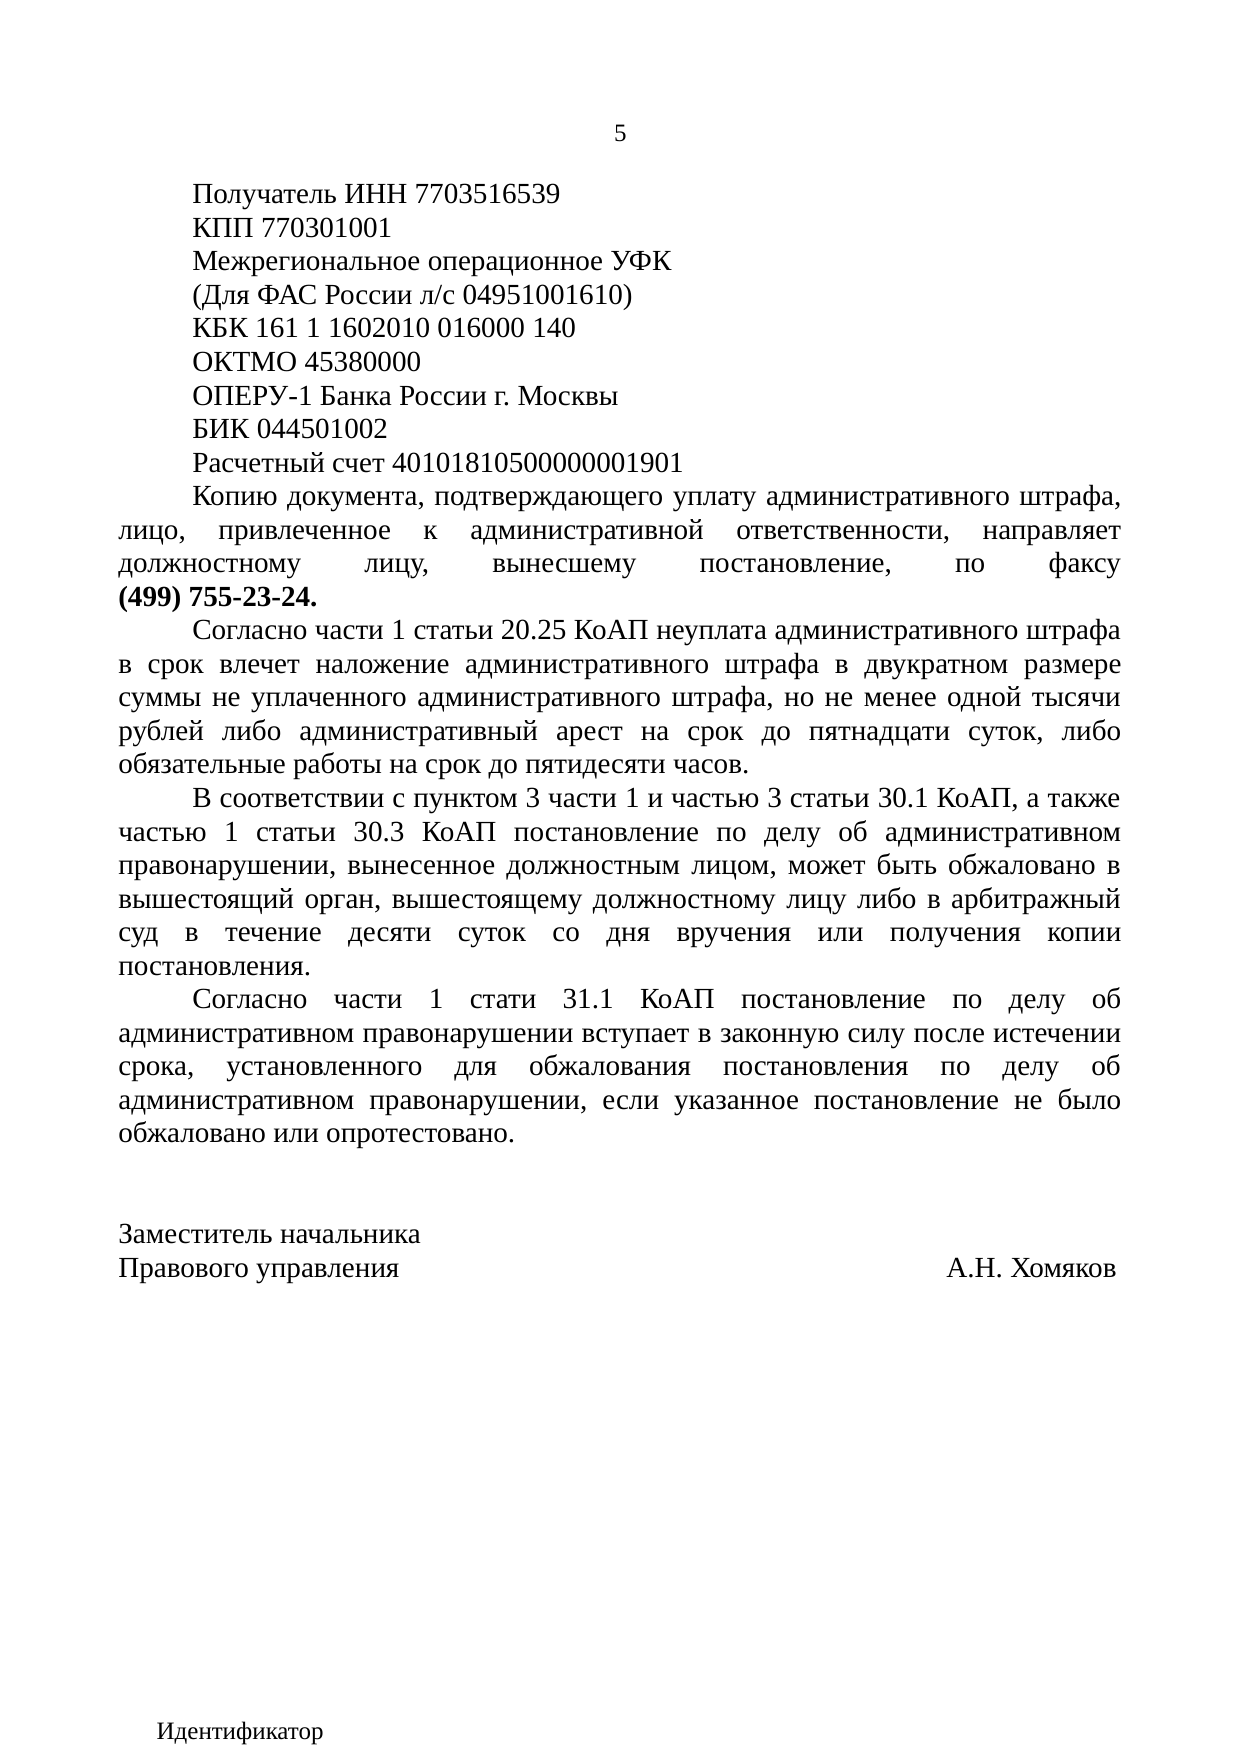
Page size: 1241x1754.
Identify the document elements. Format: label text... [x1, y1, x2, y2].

text БИК 044501002 [118, 411, 1122, 445]
text КПП 770301001 [118, 210, 1122, 243]
text Расчетный счет 40101810500000001901 [118, 445, 1122, 478]
text Согласно части 1 статьи 20.25 КоАП неуплата административного штрафа в срок влечет наложение административного штрафа в двукратном размере суммы не уплаченного административного штрафа, но не менее одной тысячи рублей либо административный арест на срок до пятнадцати суток, либо обязательные работы на срок до пятидесяти часов. [118, 612, 1122, 780]
text В соответствии с пунктом 3 части 1 и частью 3 статьи 30.1 КоАП, а также частью 1 статьи 30.3 КоАП постановление по делу об административном правонарушении, вынесенное должностным лицом, может быть обжаловано в вышестоящий орган, вышестоящему должностному лицу либо в арбитражный суд в течение десяти суток со дня вручения или получения копии постановления. [118, 780, 1122, 981]
text ОКТМО 45380000 [118, 344, 1122, 378]
text Заместитель начальника Правового управления А.Н. Хомяков [118, 1216, 1122, 1283]
text Копию документа, подтверждающего уплату административного штрафа, лицо, привлеченное к административной ответственности, направляет должностному лицу, вынесшему постановление, по факсу (499) 755-23-24. [118, 478, 1122, 612]
text ОПЕРУ-1 Банка России г. Москвы [118, 378, 1122, 411]
text Получатель ИНН 7703516539 [118, 176, 1122, 210]
text КБК 161 1 1602010 016000 140 [118, 311, 1122, 344]
text (Для ФАС России л/с 04951001610) [118, 277, 1122, 311]
text Согласно части 1 стати 31.1 КоАП постановление по делу об административном правонарушении вступает в законную силу после истечении срока, установленного для обжалования постановления по делу об административном правонарушении, если указанное постановление не было обжаловано или опротестовано. [118, 981, 1122, 1149]
text Межрегиональное операционное УФК [118, 243, 1122, 277]
